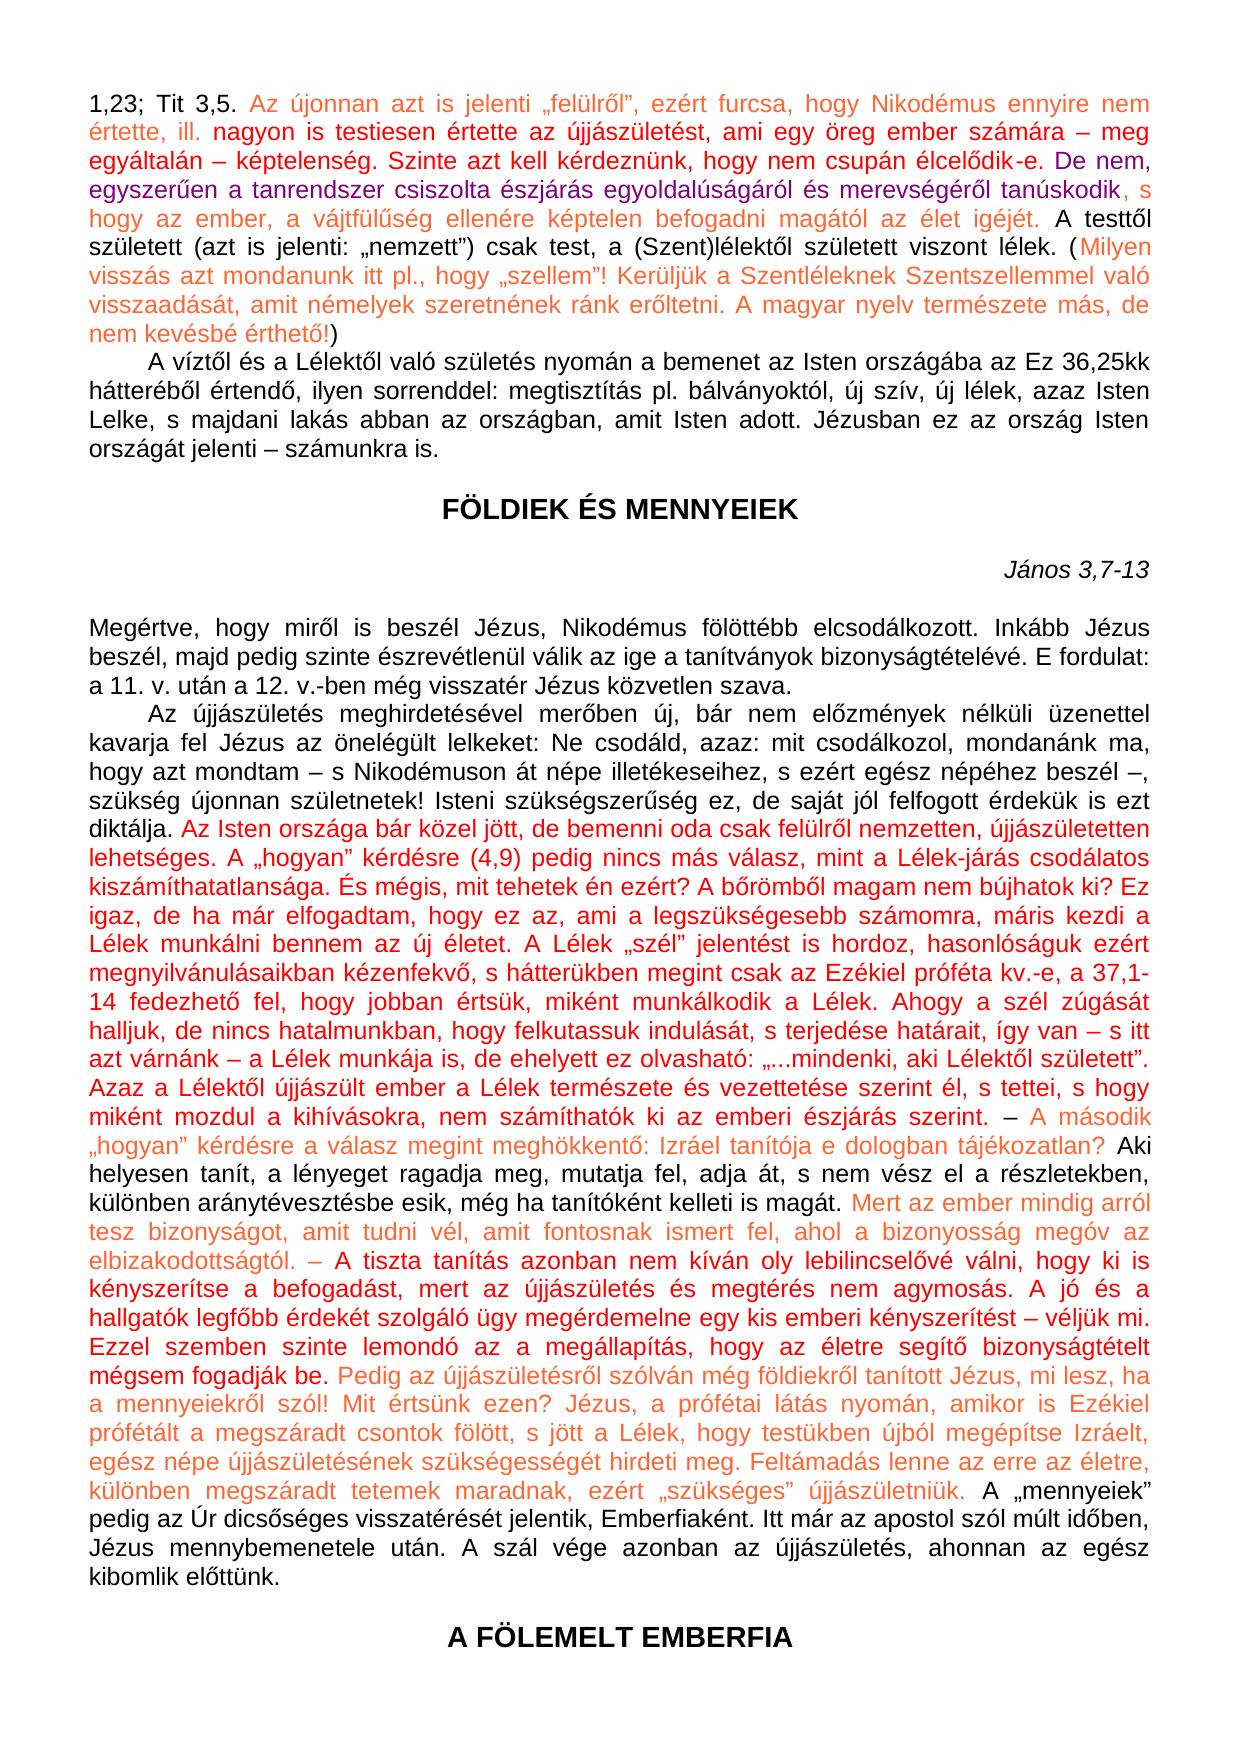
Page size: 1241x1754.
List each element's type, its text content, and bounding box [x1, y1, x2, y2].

text FÖLDIEK ÉS MENNYEIEK [88, 492, 1152, 526]
text A víztől és a Lélektől való születés nyomán a bemenet az Isten országába az Ez 36,25kk hátteréből értendő, ilyen sorrenddel: megtisztítás pl. bálványoktól, új szív, új lélek, azaz Isten Lelke, s majdani lakás abban az országban, amit Isten adott. Jézusban ez az ország Isten országát jelenti – számunkra is. [88, 347, 1152, 462]
text János 3,7-13 [88, 555, 1152, 584]
text Az újjászületés meghirdetésével merőben új, bár nem előzmények nélküli üzenettel kavarja fel Jézus az önelégült lelkeket: Ne csodáld, azaz: mit csodálkozol, mondanánk ma, hogy azt mondtam – s Nikodémuson át népe illetékeseihez, s ezért egész népéhez beszél –, szükség újonnan születnetek! Isteni szükségszerűség ez, de saját jól felfogott érdekük is ezt diktálja. Az Isten országa bár közel jött, de bemenni oda csak felülről nemzetten, újjászületetten lehetséges. A „hogyan” kérdésre (4,9) pedig nincs más válasz, mint a Lélek-járás csodálatos kiszámíthatatlansága. És mégis, mit tehetek én ezért? A bőrömből magam nem bújhatok ki? Ez igaz, de ha már elfogadtam, hogy ez az, ami a legszükségesebb számomra, máris kezdi a Lélek munkálni bennem az új életet. A Lélek „szél” jelentést is hordoz, hasonlóságuk ezért megnyilvánulásaikban kézenfekvő, s hátterükben megint csak az Ezékiel próféta kv.-e, a 37,1-14 fedezhető fel, hogy jobban értsük, miként munkálkodik a Lélek. Ahogy a szél zúgását halljuk, de nincs hatalmunkban, hogy felkutassuk indulását, s terjedése határait, így van – s itt azt várnánk – a Lélek munkája is, de ehelyett ez olvasható: „...mindenki, aki Lélektől született”. Azaz a Lélektől újjászült ember a Lélek természete és vezettetése szerint él, s tettei, s hogy miként mozdul a kihívásokra, nem számíthatók ki az emberi észjárás szerint. – A második „hogyan” kérdésre a válasz megint meghökkentő: Izráel tanítója e dologban tájékozatlan? Aki helyesen tanít, a lényeget ragadja meg, mutatja fel, adja át, s nem vész el a részletekben, különben aránytévesztésbe esik, még ha tanítóként kelleti is magát. Mert az ember mindig arról tesz bizonyságot, amit tudni vél, amit fontosnak ismert fel, ahol a bizonyosság megóv az elbizakodottságtól. – A tiszta tanítás azonban nem kíván oly lebilincselővé válni, hogy ki is kényszerítse a befogadást, mert az újjászületés és megtérés nem agymosás. A jó és a hallgatók legfőbb érdekét szolgáló ügy megérdemelne egy kis emberi kényszerítést – véljük mi. Ezzel szemben szinte lemondó az a megállapítás, hogy az életre segítő bizonyságtételt mégsem fogadják be. Pedig az újjászületésről szólván még földiekről tanított Jézus, mi lesz, ha a mennyeiekről szól! Mit értsünk ezen? Jézus, a prófétai látás nyomán, amikor is Ezékiel prófétált a megszáradt csontok fölött, s jött a Lélek, hogy testükben újból megépítse Izráelt, egész népe újjászületésének szükségességét hirdeti meg. Feltámadás lenne az erre az életre, különben megszáradt tetemek maradnak, ezért „szükséges” újjászületniük. A „mennyeiek” pedig az Úr dicsőséges visszatérését jelentik, Emberfiaként. Itt már az apostol szól múlt időben, Jézus mennybemenetele után. A szál vége azonban az újjászületés, ahonnan az egész kibomlik előttünk. [88, 699, 1152, 1591]
text A FÖLEMELT EMBERFIA [88, 1620, 1152, 1654]
text Megértve, hogy miről is beszél Jézus, Nikodémus fölöttébb elcsodálkozott. Inkább Jézus beszél, majd pedig szinte észrevétlenül válik az ige a tanítványok bizonyságtételévé. E fordulat: a 11. v. után a 12. v.-ben még visszatér Jézus közvetlen szava. [88, 613, 1152, 699]
text 1,23; Tit 3,5. Az újonnan azt is jelenti „felülről”, ezért furcsa, hogy Nikodémus ennyire nem értette, ill. nagyon is testiesen értette az újjászületést, ami egy öreg ember számára – meg egyáltalán – képtelenség. Szinte azt kell kérdeznünk, hogy nem csupán élcelődik‑e. De nem, egyszerűen a tanrendszer csiszolta észjárás egyoldalúságáról és merevségéről tanúskodik, s hogy az ember, a vájtfülűség ellenére képtelen befogadni magától az élet igéjét. A testtől született (azt is jelenti: „nemzett”) csak test, a (Szent)lélektől született viszont lélek. (Milyen visszás azt mondanunk itt pl., hogy „szellem”! Kerüljük a Szentléleknek Szentszellemmel való visszaadását, amit némelyek szeretnének ránk erőltetni. A magyar nyelv természete más, de nem kevésbé érthető!) [88, 88, 1152, 347]
